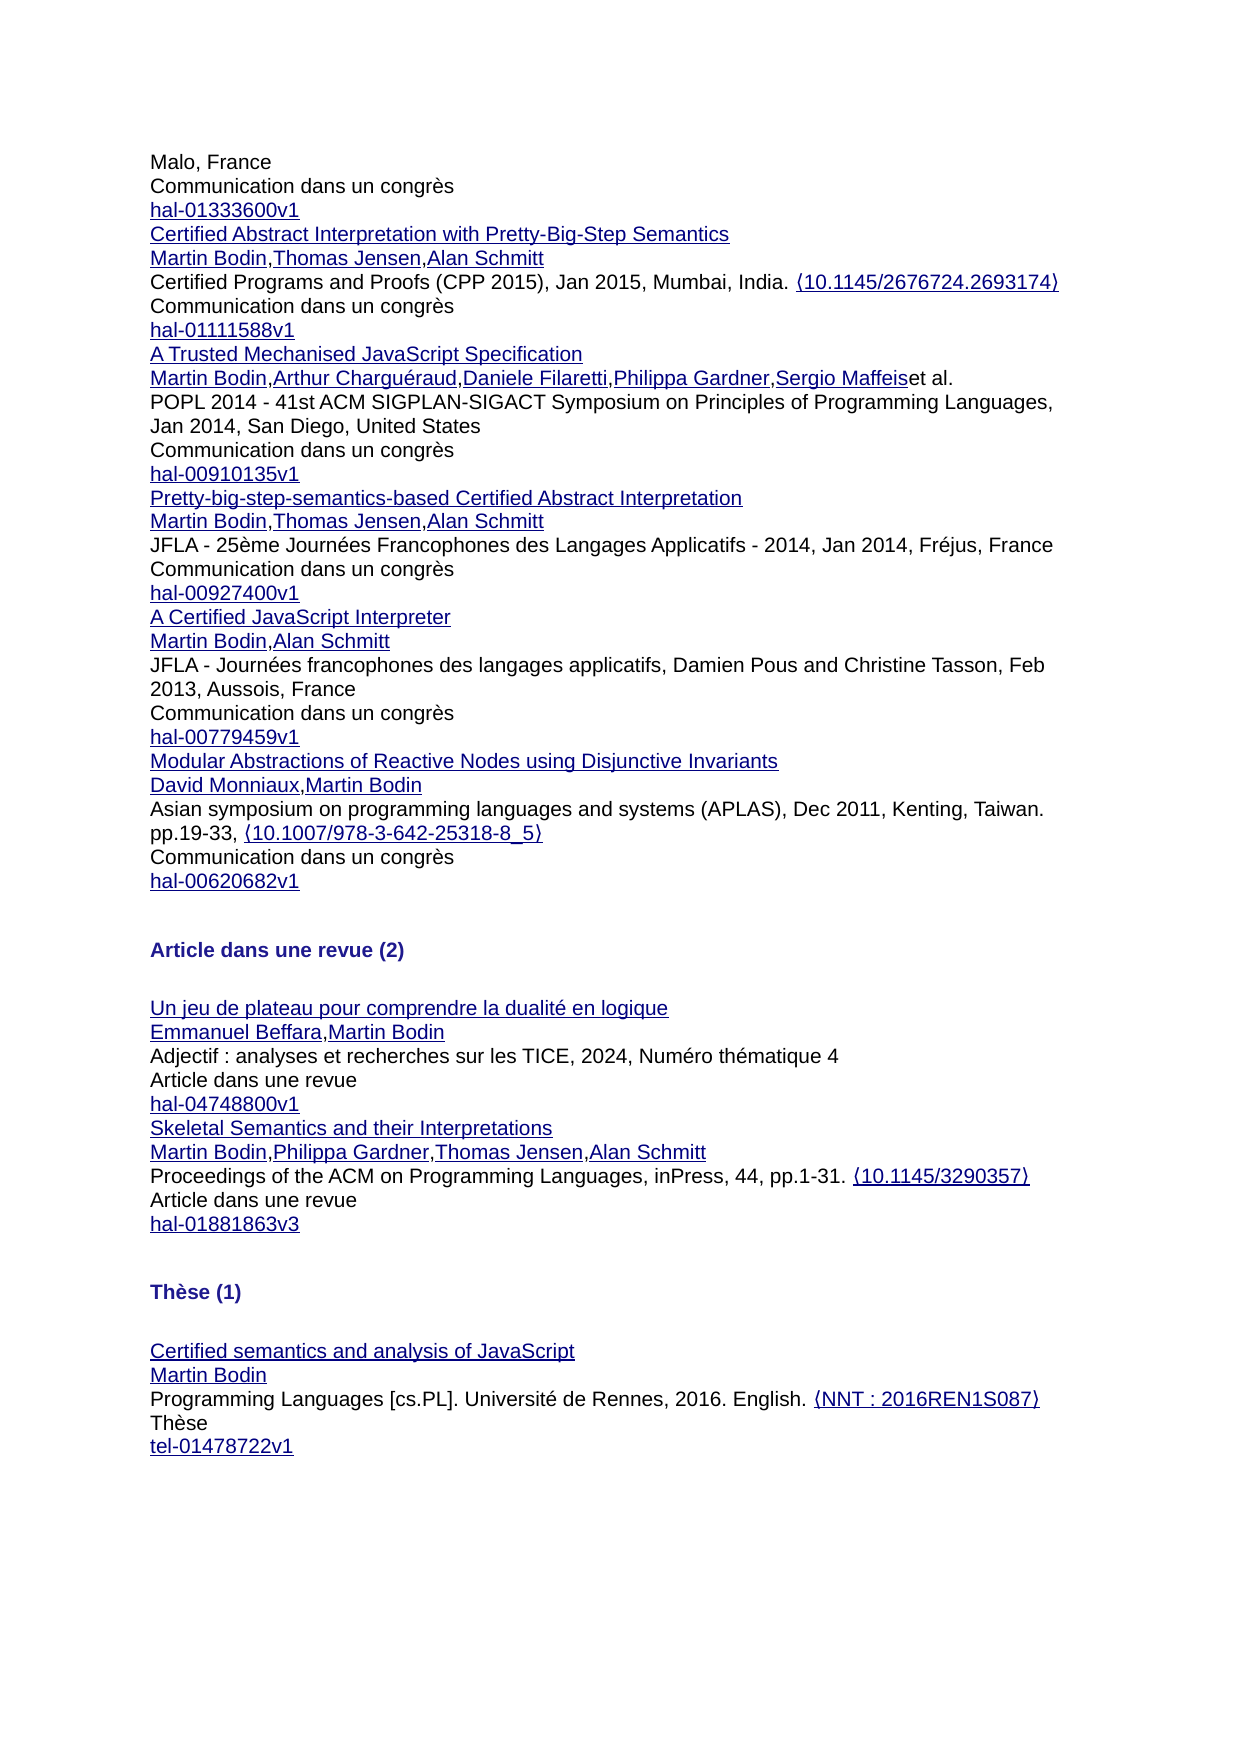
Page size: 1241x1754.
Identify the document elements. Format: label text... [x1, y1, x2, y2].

table_cell An Abstract Separation Logic for Interlinked Extensible Records Martin Bodin,Thomas Jensen,Alan Schmitt Vingt-septièmes Journées Francophones des Langages Applicatifs (JFLA 2016), Jan 2016, Saint-Malo, France Communication dans un congrès hal-01333600v1 [150, 150, 1090, 222]
table_cell Pretty-big-step-semantics-based Certified Abstract Interpretation Martin Bodin,Thomas Jensen,Alan Schmitt JFLA - 25ème Journées Francophones des Langages Applicatifs - 2014, Jan 2014, Fréjus, France Communication dans un congrès hal-00927400v1 [150, 485, 1090, 605]
table_header Certified semantics and analysis of JavaScript Martin Bodin Programming Languages [cs.PL]. Université de Rennes, 2016. English. ⟨NNT : 2016REN1S087⟩ Thèse tel-01478722v1 [150, 1339, 1090, 1458]
table_header Un jeu de plateau pour comprendre la dualité en logique Emmanuel Beffara,Martin Bodin Adjectif : analyses et recherches sur les TICE, 2024, Numéro thématique 4 Article dans une revue hal-04748800v1 [150, 996, 1090, 1116]
table_cell Modular Abstractions of Reactive Nodes using Disjunctive Invariants David Monniaux,Martin Bodin Asian symposium on programming languages and systems (APLAS), Dec 2011, Kenting, Taiwan. pp.19-33, ⟨10.1007/978-3-642-25318-8_5⟩ Communication dans un congrès hal-00620682v1 [150, 749, 1090, 893]
table_cell Skeletal Semantics and their Interpretations Martin Bodin,Philippa Gardner,Thomas Jensen,Alan Schmitt Proceedings of the ACM on Programming Languages, inPress, 44, pp.1-31. ⟨10.1145/3290357⟩ Article dans une revue hal-01881863v3 [150, 1116, 1090, 1235]
table_cell A Trusted Mechanised JavaScript Specification Martin Bodin,Arthur Charguéraud,Daniele Filaretti,Philippa Gardner,Sergio Maffeiset al. POPL 2014 - 41st ACM SIGPLAN-SIGACT Symposium on Principles of Programming Languages, Jan 2014, San Diego, United States Communication dans un congrès hal-00910135v1 [150, 342, 1090, 485]
subtitle Article dans une revue (2) [150, 937, 1090, 961]
table_cell Certified Abstract Interpretation with Pretty-Big-Step Semantics Martin Bodin,Thomas Jensen,Alan Schmitt Certified Programs and Proofs (CPP 2015), Jan 2015, Mumbai, India. ⟨10.1145/2676724.2693174⟩ Communication dans un congrès hal-01111588v1 [150, 222, 1090, 342]
table_cell A Certified JavaScript Interpreter Martin Bodin,Alan Schmitt JFLA - Journées francophones des langages applicatifs, Damien Pous and Christine Tasson, Feb 2013, Aussois, France Communication dans un congrès hal-00779459v1 [150, 605, 1090, 749]
subtitle Thèse (1) [150, 1280, 1090, 1304]
